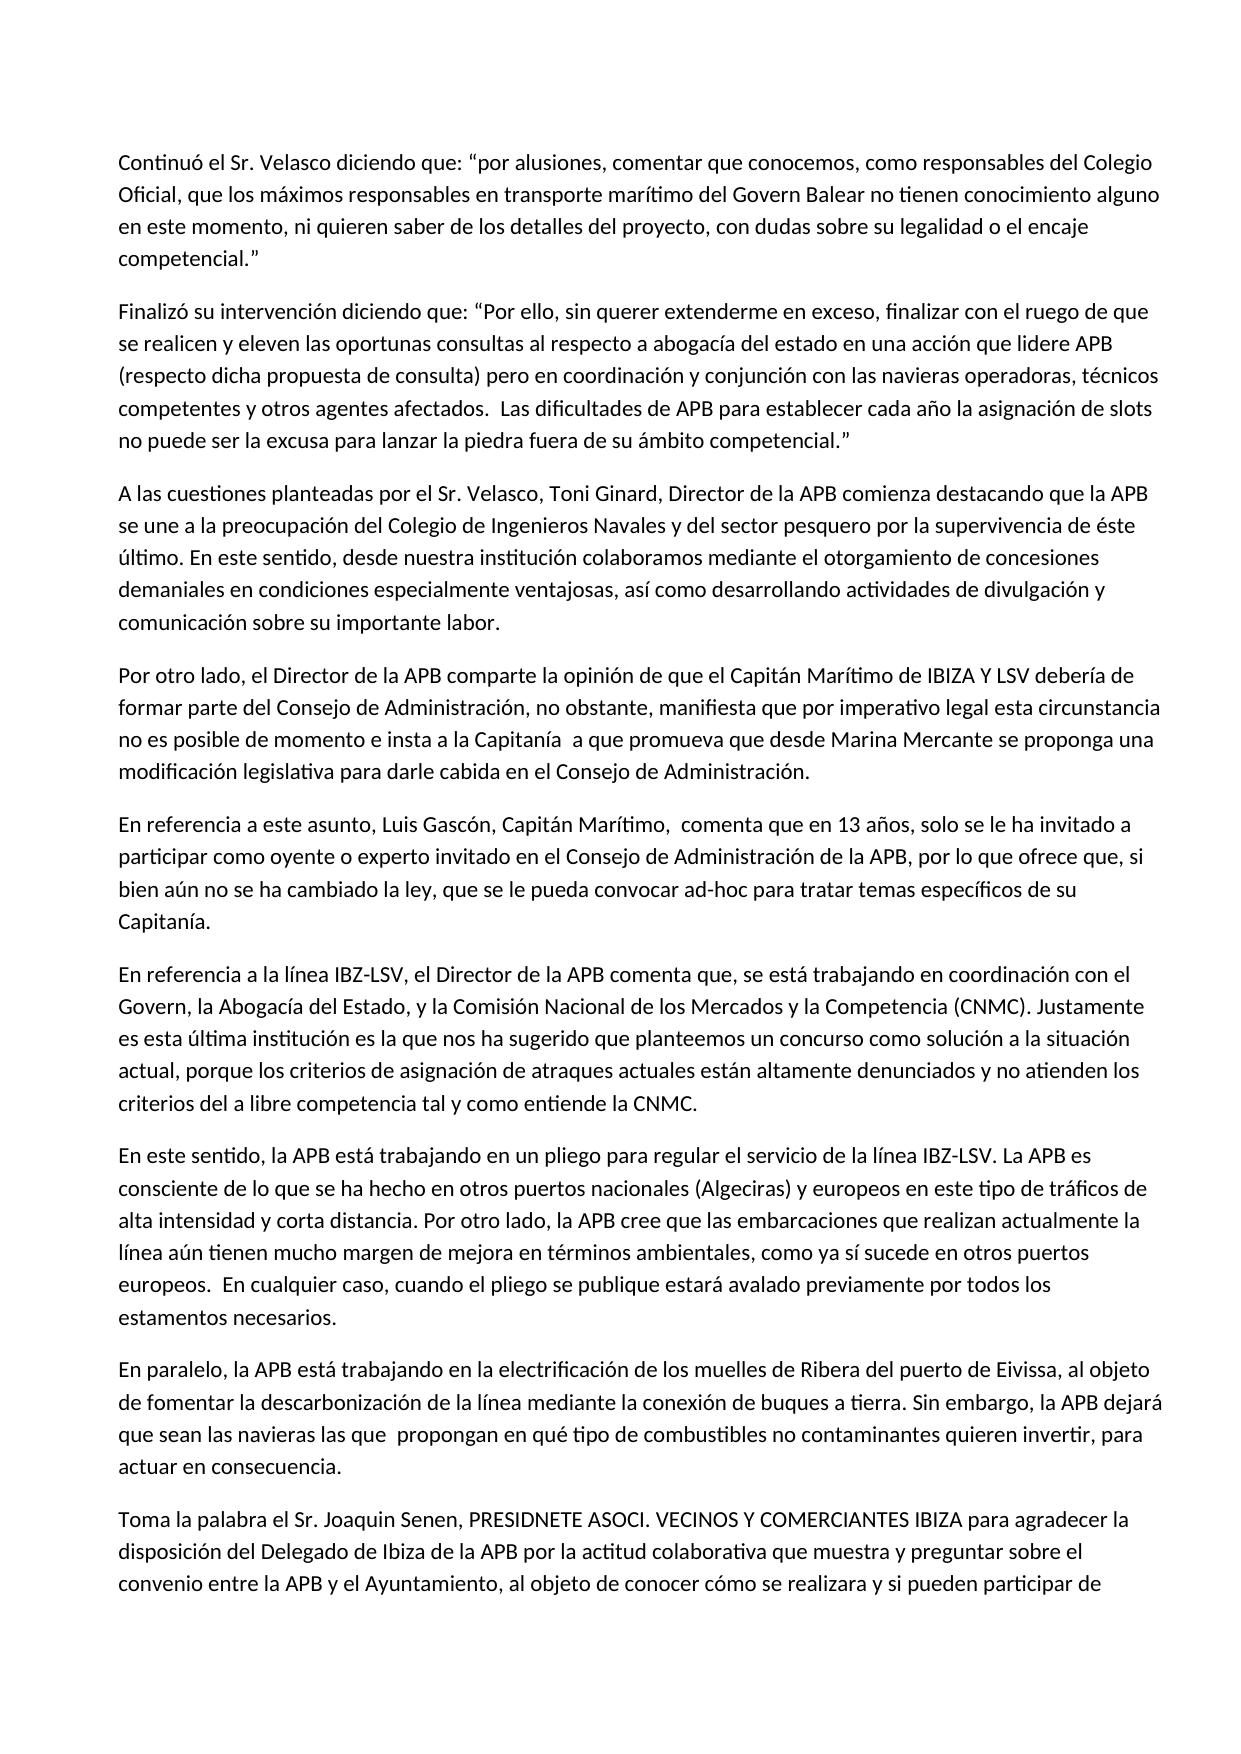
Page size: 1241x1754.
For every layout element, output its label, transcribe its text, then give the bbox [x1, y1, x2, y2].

text En este sentido, la APB está trabajando en un pliego para regular el servicio de la línea IBZ-LSV. La APB es consciente de lo que se ha hecho en otros puertos nacionales (Algeciras) y europeos en este tipo de tráficos de alta intensidad y corta distancia. Por otro lado, la APB cree que las embarcaciones que realizan actualmente la línea aún tienen mucho margen de mejora en términos ambientales, como ya sí sucede en otros puertos europeos. En cualquier caso, cuando el pliego se publique estará avalado previamente por todos los estamentos necesarios. [118, 1142, 1167, 1331]
text En paralelo, la APB está trabajando en la electrificación de los muelles de Ribera del puerto de Eivissa, al objeto de fomentar la descarbonización de la línea mediante la conexión de buques a tierra. Sin embargo, la APB dejará que sean las navieras las que propongan en qué tipo de combustibles no contaminantes quieren invertir, para actuar en consecuencia. [118, 1356, 1167, 1480]
text Continuó el Sr. Velasco diciendo que: “por alusiones, comentar que conocemos, como responsables del Colegio Oficial, que los máximos responsables en transporte marítimo del Govern Balear no tienen conocimiento alguno en este momento, ni quieren saber de los detalles del proyecto, con dudas sobre su legalidad o el encaje competencial.” [118, 148, 1167, 272]
text En referencia a este asunto, Luis Gascón, Capitán Marítimo, comenta que en 13 años, solo se le ha invitado a participar como oyente o experto invitado en el Consejo de Administración de la APB, por lo que ofrece que, si bien aún no se ha cambiado la ley, que se le pueda convocar ad-hoc para tratar temas específicos de su Capitanía. [118, 810, 1167, 935]
text Por otro lado, el Director de la APB comparte la opinión de que el Capitán Marítimo de IBIZA Y LSV debería de formar parte del Consejo de Administración, no obstante, manifiesta que por imperativo legal esta circunstancia no es posible de momento e insta a la Capitanía a que promueva que desde Marina Mercante se proponga una modificación legislativa para darle cabida en el Consejo de Administración. [118, 661, 1167, 785]
text Toma la palabra el Sr. Joaquin Senen, PRESIDNETE ASOCI. VECINOS Y COMERCIANTES IBIZA para agradecer la disposición del Delegado de Ibiza de la APB por la actitud colaborativa que muestra y preguntar sobre el convenio entre la APB y el Ayuntamiento, al objeto de conocer cómo se realizara y si pueden participar de [118, 1505, 1167, 1598]
text A las cuestiones planteadas por el Sr. Velasco, Toni Ginard, Director de la APB comienza destacando que la APB se une a la preocupación del Colegio de Ingenieros Navales y del sector pesquero por la supervivencia de éste último. En este sentido, desde nuestra institución colaboramos mediante el otorgamiento de concesiones demaniales en condiciones especialmente ventajosas, así como desarrollando actividades de divulgación y comunicación sobre su importante labor. [118, 479, 1167, 636]
text Finalizó su intervención diciendo que: “Por ello, sin querer extenderme en exceso, finalizar con el ruego de que se realicen y eleven las oportunas consultas al respecto a abogacía del estado en una acción que lidere APB (respecto dicha propuesta de consulta) pero en coordinación y conjunción con las navieras operadoras, técnicos competentes y otros agentes afectados. Las dificultades de APB para establecer cada año la asignación de slots no puede ser la excusa para lanzar la piedra fuera de su ámbito competencial.” [118, 297, 1167, 454]
text En referencia a la línea IBZ-LSV, el Director de la APB comenta que, se está trabajando en coordinación con el Govern, la Abogacía del Estado, y la Comisión Nacional de los Mercados y la Competencia (CNMC). Justamente es esta última institución es la que nos ha sugerido que planteemos un concurso como solución a la situación actual, porque los criterios de asignación de atraques actuales están altamente denunciados y no atienden los criterios del a libre competencia tal y como entiende la CNMC. [118, 960, 1167, 1117]
